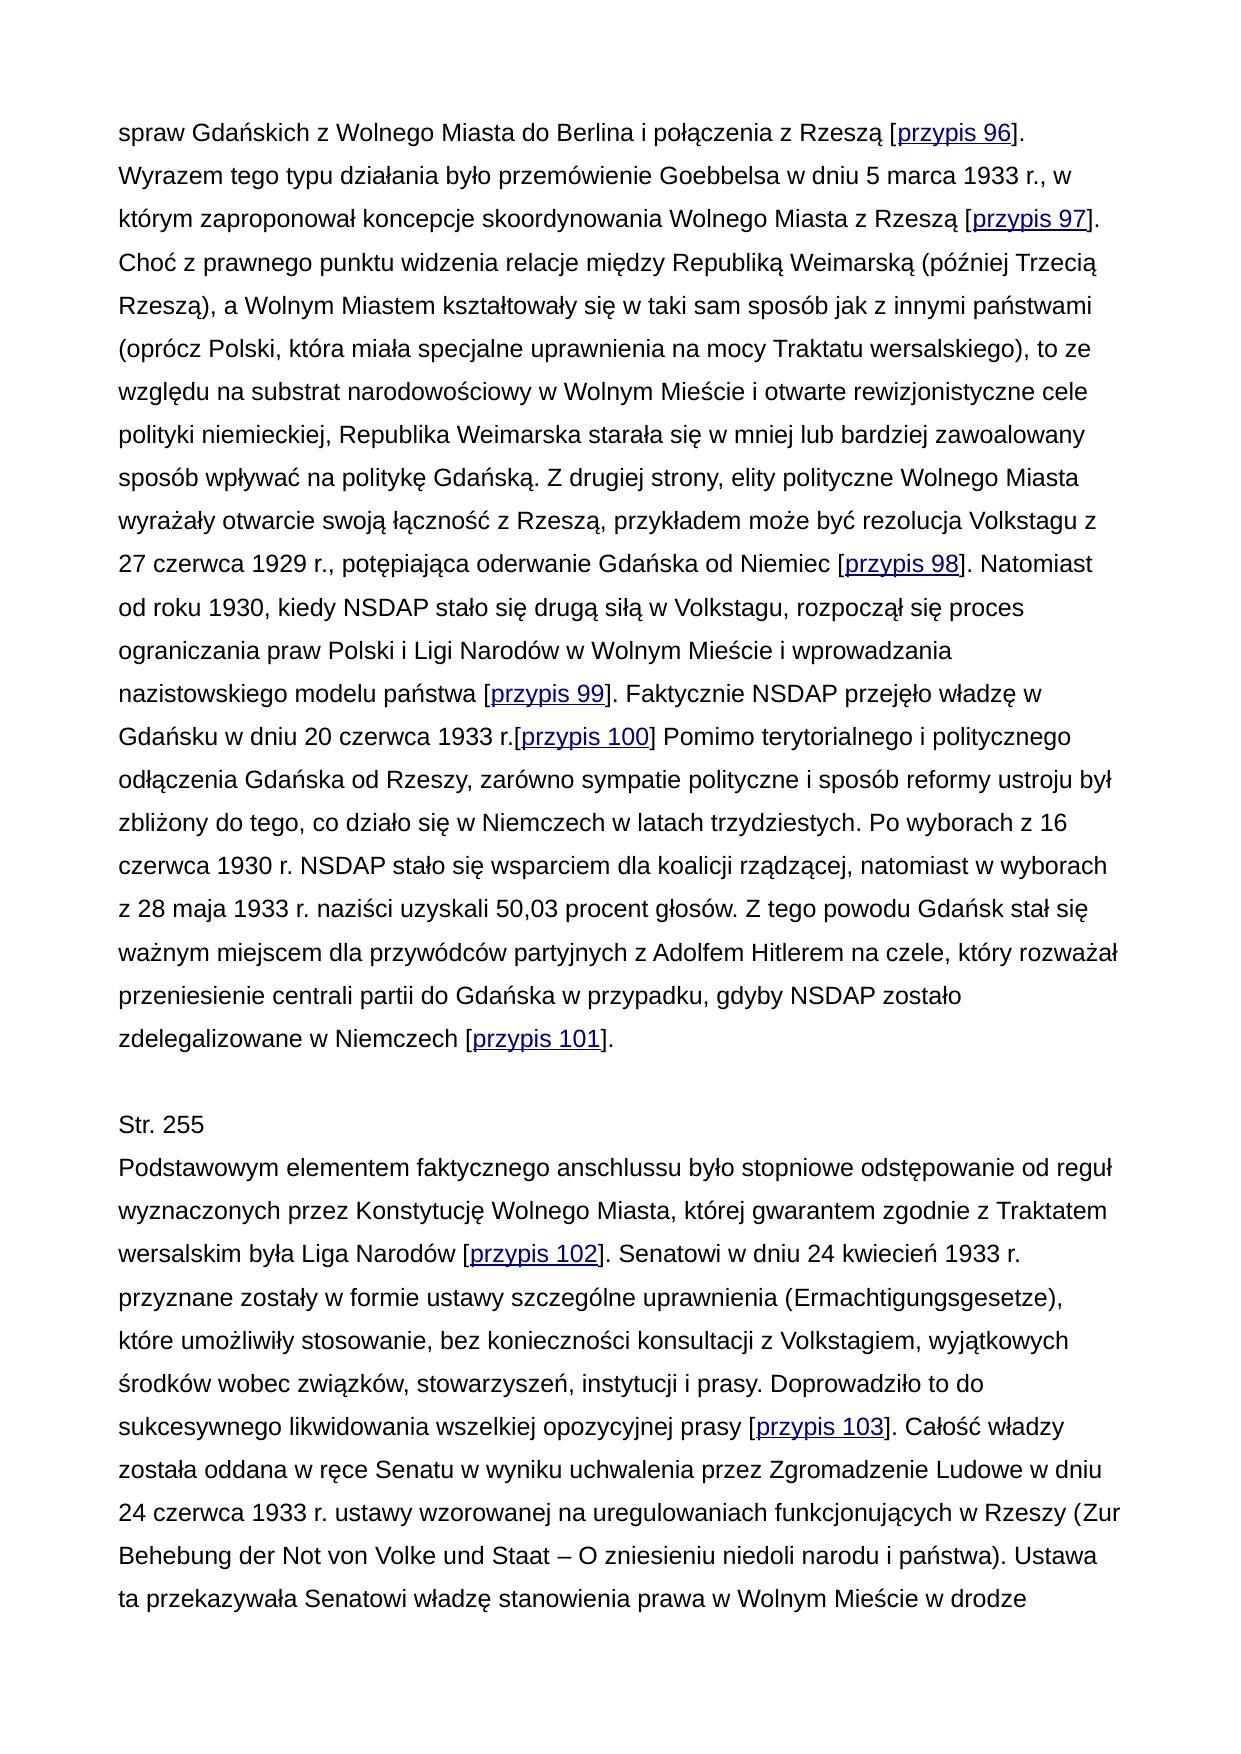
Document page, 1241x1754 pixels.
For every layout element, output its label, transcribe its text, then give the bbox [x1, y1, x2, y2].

text Str. 255 [118, 1110, 1122, 1139]
text spraw Gdańskich z Wolnego Miasta do Berlina i połączenia z Rzeszą [przypis 96]. Wyrazem tego typu działania było przemówienie Goebbelsa w dniu 5 marca 1933 r., w którym zaproponował koncepcje skoordynowania Wolnego Miasta z Rzeszą [przypis 97]. [118, 118, 1122, 233]
text Podstawowym elementem faktycznego anschlussu było stopniowe odstępowanie od reguł wyznaczonych przez Konstytucję Wolnego Miasta, której gwarantem zgodnie z Traktatem wersalskim była Liga Narodów [przypis 102]. Senatowi w dniu 24 kwiecień 1933 r. przyznane zostały w formie ustawy szczególne uprawnienia (Ermachtigungsgesetze), które umożliwiły stosowanie, bez konieczności konsultacji z Volkstagiem, wyjątkowych środków wobec związków, stowarzyszeń, instytucji i prasy. Doprowadziło to do sukcesywnego likwidowania wszelkiej opozycyjnej prasy [przypis 103]. Całość władzy została oddana w ręce Senatu w wyniku uchwalenia przez Zgromadzenie Ludowe w dniu 24 czerwca 1933 r. ustawy wzorowanej na uregulowaniach funkcjonujących w Rzeszy (Zur Behebung der Not von Volke und Staat – O zniesieniu niedoli narodu i państwa). Ustawa ta przekazywała Senatowi władzę stanowienia prawa w Wolnym Mieście w drodze [118, 1153, 1122, 1613]
text Choć z prawnego punktu widzenia relacje między Republiką Weimarską (później Trzecią Rzeszą), a Wolnym Miastem kształtowały się w taki sam sposób jak z innymi państwami (oprócz Polski, która miała specjalne uprawnienia na mocy Traktatu wersalskiego), to ze względu na substrat narodowościowy w Wolnym Mieście i otwarte rewizjonistyczne cele polityki niemieckiej, Republika Weimarska starała się w mniej lub bardziej zawoalowany sposób wpływać na politykę Gdańską. Z drugiej strony, elity polityczne Wolnego Miasta wyrażały otwarcie swoją łączność z Rzeszą, przykładem może być rezolucja Volkstagu z 27 czerwca 1929 r., potępiająca oderwanie Gdańska od Niemiec [przypis 98]. Natomiast od roku 1930, kiedy NSDAP stało się drugą siłą w Volkstagu, rozpoczął się proces ograniczania praw Polski i Ligi Narodów w Wolnym Mieście i wprowadzania nazistowskiego modelu państwa [przypis 99]. Faktycznie NSDAP przejęło władzę w Gdańsku w dniu 20 czerwca 1933 r.[przypis 100] Pomimo terytorialnego i politycznego odłączenia Gdańska od Rzeszy, zarówno sympatie polityczne i sposób reformy ustroju był zbliżony do tego, co działo się w Niemczech w latach trzydziestych. Po wyborach z 16 czerwca 1930 r. NSDAP stało się wsparciem dla koalicji rządzącej, natomiast w wyborach z 28 maja 1933 r. naziści uzyskali 50,03 procent głosów. Z tego powodu Gdańsk stał się ważnym miejscem dla przywódców partyjnych z Adolfem Hitlerem na czele, który rozważał przeniesienie centrali partii do Gdańska w przypadku, gdyby NSDAP zostało zdelegalizowane w Niemczech [przypis 101]. [118, 247, 1122, 1052]
